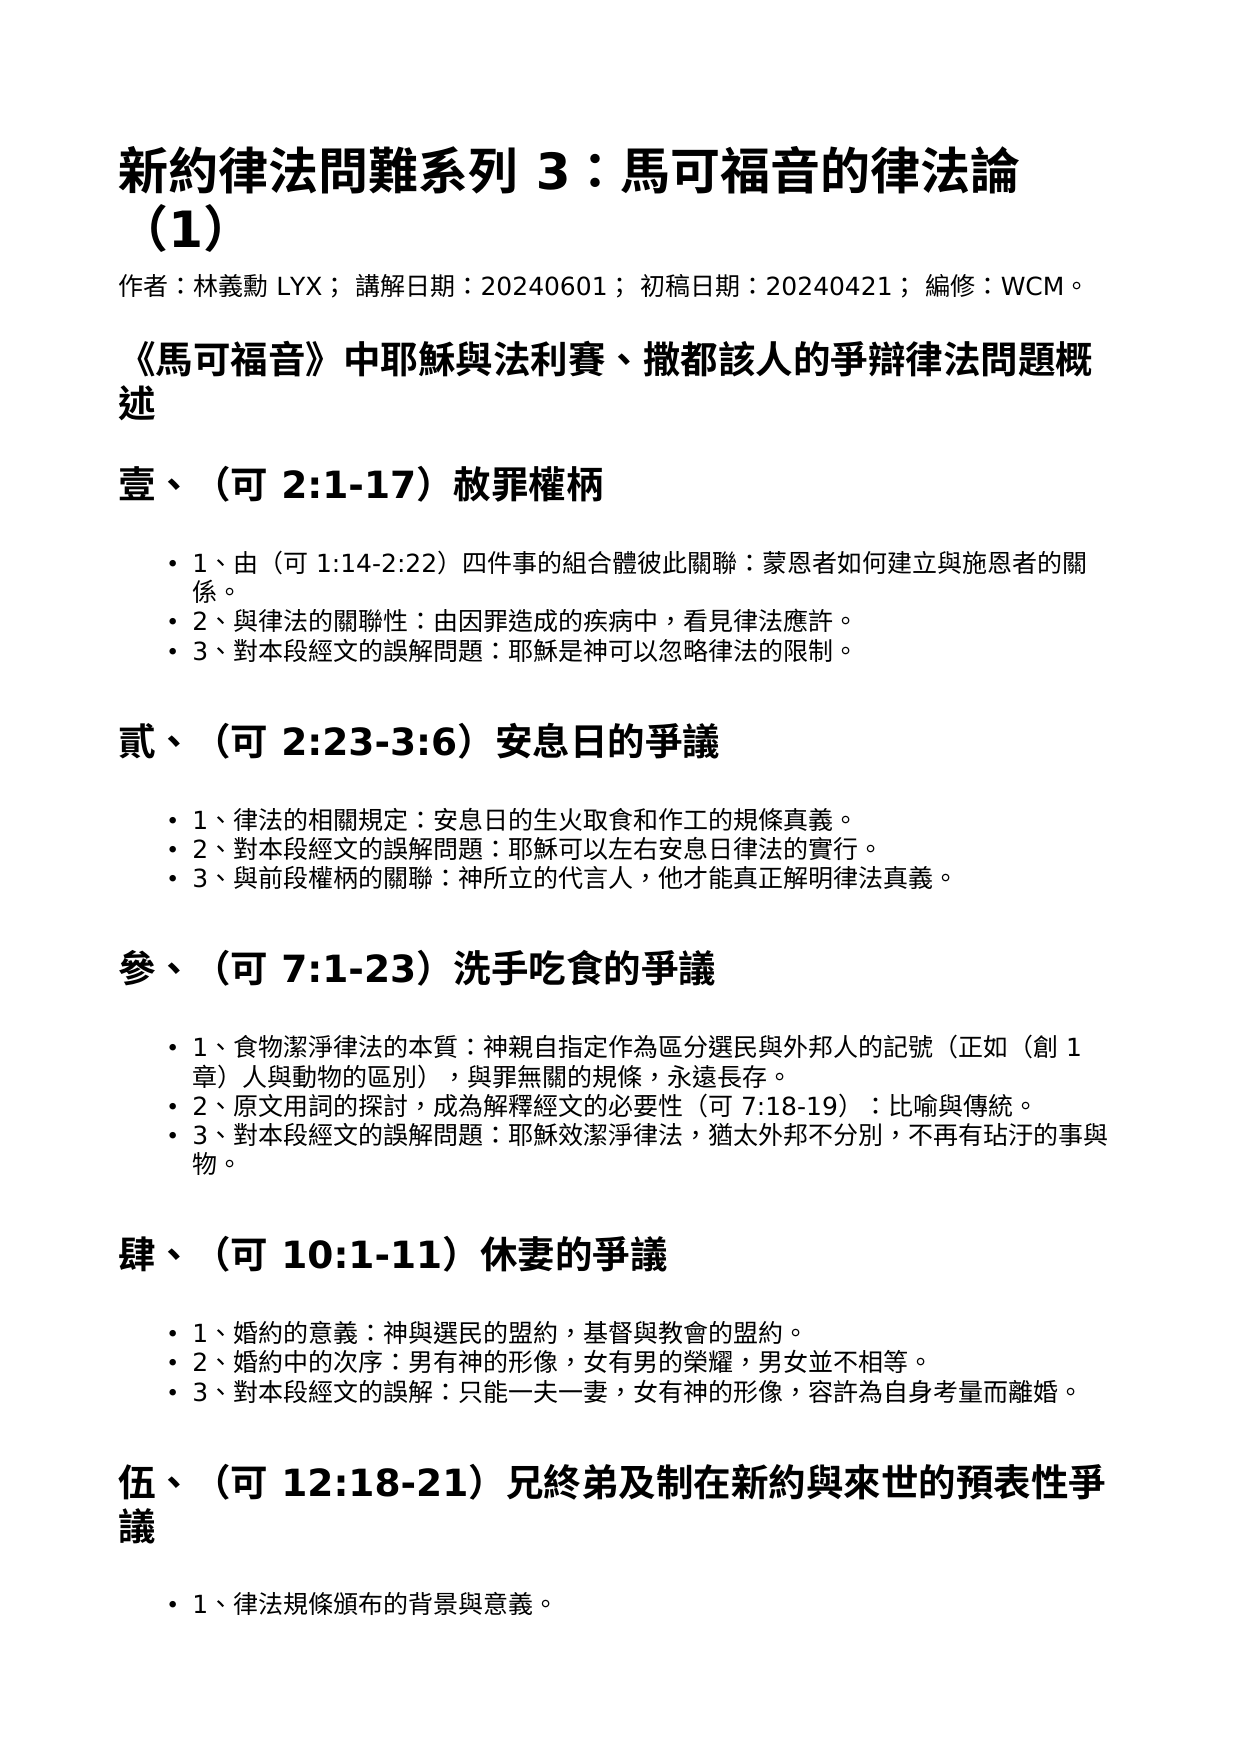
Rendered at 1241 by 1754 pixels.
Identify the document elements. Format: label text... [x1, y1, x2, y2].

subtitle 壹、（可 2:1-17）赦罪權柄 [118, 463, 1122, 507]
list 3、與前段權柄的關聯：神所立的代言人，他才能真正解明律法真義。 [177, 864, 1122, 893]
list 1、食物潔淨律法的本質：神親自指定作為區分選民與外邦人的記號（正如（創 1 章）人與動物的區別），與罪無關的規條，永遠長存。 [177, 1033, 1122, 1092]
list 2、婚約中的次序：男有神的形像，女有男的榮耀，男女並不相等。 [177, 1349, 1122, 1378]
list 3、對本段經文的誤解問題：耶穌效潔淨律法，猶太外邦不分別，不再有玷汙的事與物。 [177, 1121, 1122, 1179]
subtitle 參、（可 7:1-23）洗手吃食的爭議 [118, 948, 1122, 992]
list 1、律法的相關規定：安息日的生火取食和作工的規條真義。 [177, 806, 1122, 835]
list 2、對本段經文的誤解問題：耶穌可以左右安息日律法的實行。 [177, 835, 1122, 864]
list 1、律法規條頒布的背景與意義。 [177, 1591, 1122, 1620]
list 2、原文用詞的探討，成為解釋經文的必要性（可 7:18-19）：比喻與傳統。 [177, 1092, 1122, 1121]
list 2、與律法的關聯性：由因罪造成的疾病中，看見律法應許。 [177, 607, 1122, 637]
text 作者：林義勳 LYX； 講解日期：20240601； 初稿日期：20240421； 編修：WCM。 [118, 272, 1122, 301]
subtitle 新約律法問難系列 3：馬可福音的律法論（1） [118, 143, 1122, 259]
list 3、對本段經文的誤解問題：耶穌是神可以忽略律法的限制。 [177, 637, 1122, 666]
list 1、婚約的意義：神與選民的盟約，基督與教會的盟約。 [177, 1319, 1122, 1349]
subtitle 伍、（可 12:18-21）兄終弟及制在新約與來世的預表性爭議 [118, 1461, 1122, 1549]
subtitle 《馬可福音》中耶穌與法利賽、撒都該人的爭辯律法問題概述 [118, 339, 1122, 426]
subtitle 肆、（可 10:1-11）休妻的爭議 [118, 1234, 1122, 1277]
list 1、由（可 1:14-2:22）四件事的組合體彼此關聯：蒙恩者如何建立與施恩者的關係。 [177, 549, 1122, 607]
list 3、對本段經文的誤解：只能一夫一妻，女有神的形像，容許為自身考量而離婚。 [177, 1378, 1122, 1407]
subtitle 貳、（可 2:23-3:6）安息日的爭議 [118, 720, 1122, 764]
